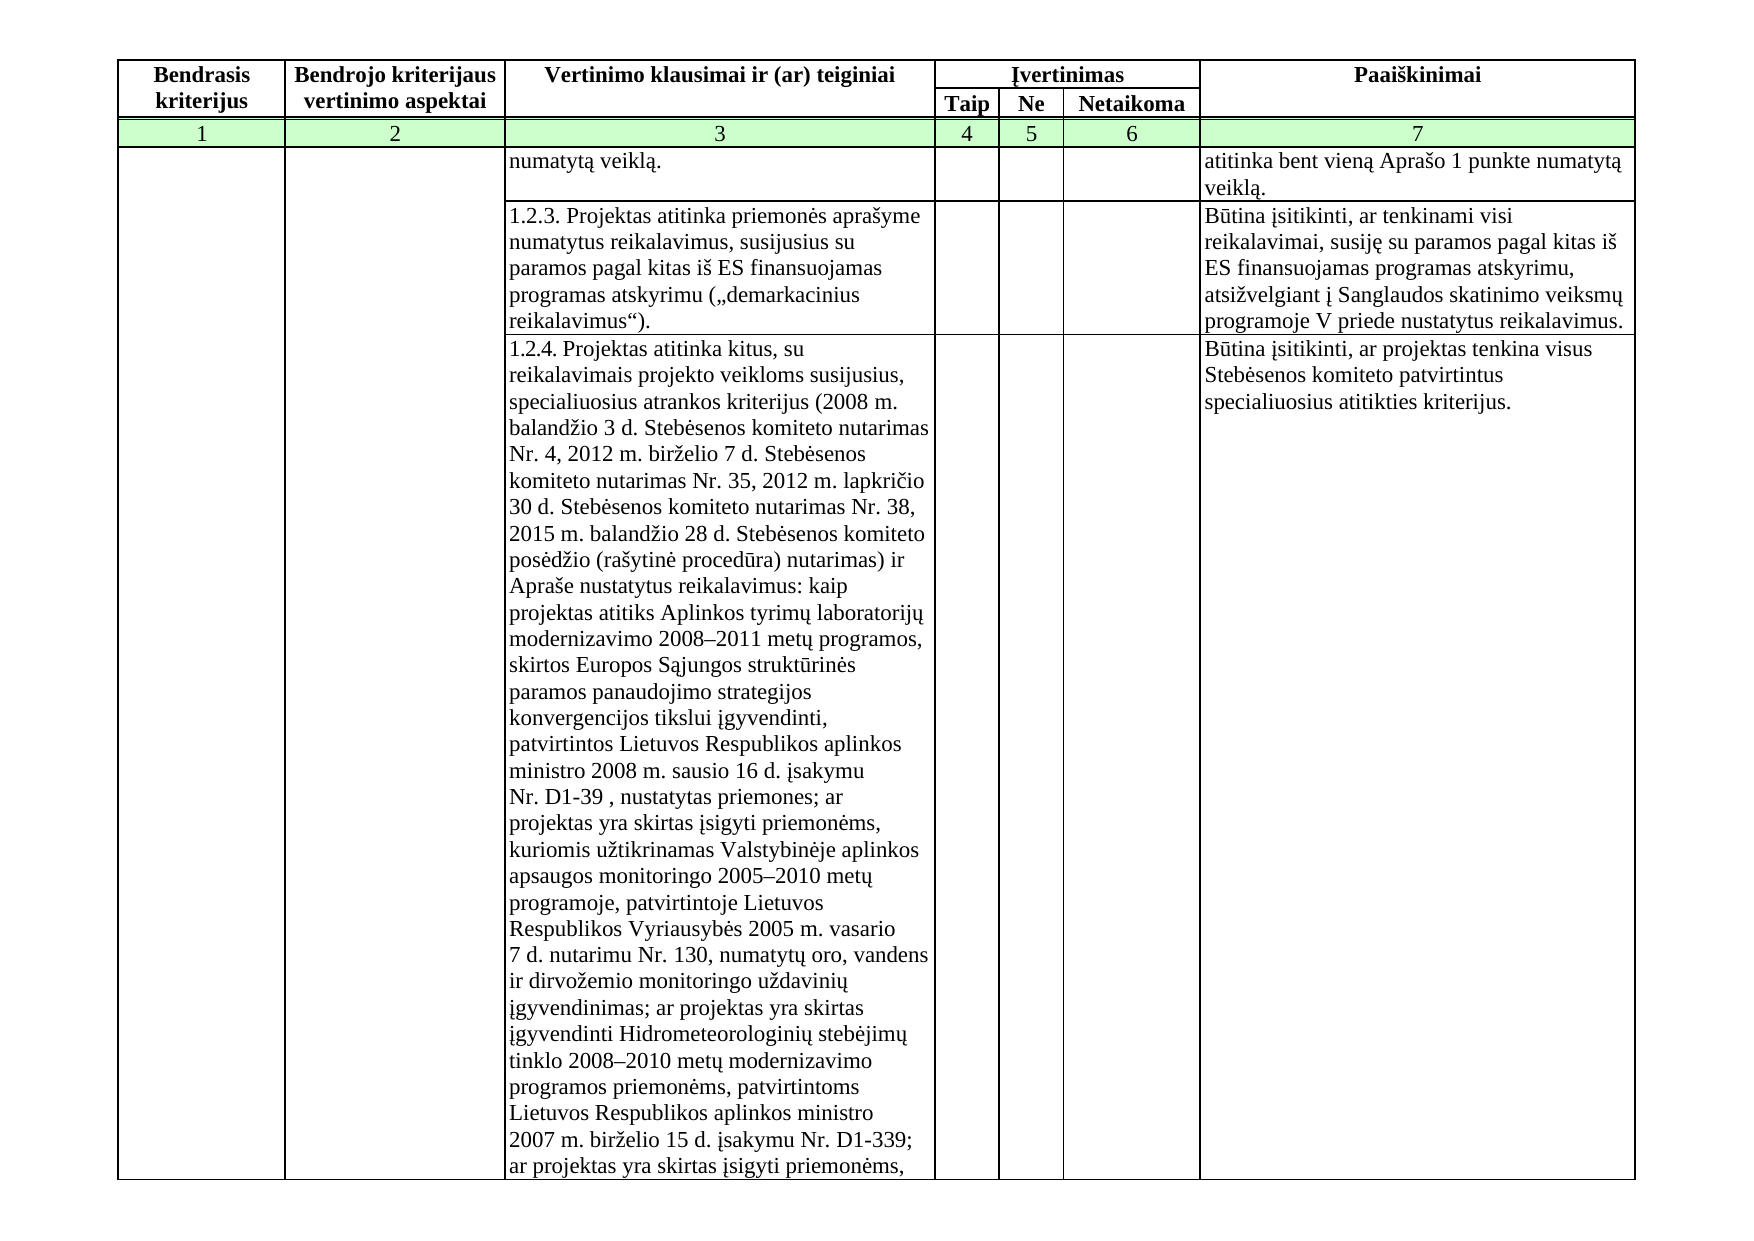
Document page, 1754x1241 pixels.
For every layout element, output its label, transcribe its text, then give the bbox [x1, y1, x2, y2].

table_cell [119, 148, 284, 1178]
table_cell 1 [119, 120, 284, 146]
table_cell [1000, 148, 1063, 200]
table_cell [936, 202, 998, 333]
table_cell 5 [1000, 120, 1063, 146]
table_cell [1064, 335, 1199, 1178]
table_cell Būtina įsitikinti, ar projektas tenkina visus Stebėsenos komiteto patvirtintus specialiuosius atitikties kriterijus. [1201, 335, 1634, 1178]
table_cell [936, 335, 998, 1178]
table_cell Netaikoma [1064, 89, 1199, 116]
table_cell [1000, 335, 1063, 1178]
table_cell [1064, 202, 1199, 333]
table_cell 3 [506, 120, 934, 146]
table_cell Būtina įsitikinti, ar tenkinami visi reikalavimai, susiję su paramos pagal kitas iš ES finansuojamas programas atskyrimu, atsižvelgiant į Sanglaudos skatinimo veiksmų programoje V priede nustatytus reikalavimus. [1201, 202, 1634, 333]
table_header Bendrasis kriterijus [119, 61, 284, 116]
table_cell 1.2.3. Projektas atitinka priemonės aprašyme numatytus reikalavimus, susijusius su paramos pagal kitas iš ES finansuojamas programas atskyrimu („demarkacinius reikalavimus“). [506, 202, 934, 333]
table_cell atitinka bent vieną Aprašo 1 punkte numatytą veiklą. [1201, 148, 1634, 200]
table_cell 6 [1064, 120, 1199, 146]
table_cell [936, 148, 998, 200]
table_header Paaiškinimai [1201, 61, 1634, 116]
table_cell 4 [936, 120, 998, 146]
table_header Bendrojo kriterijaus vertinimo aspektai [286, 61, 504, 116]
table_cell 2 [286, 120, 504, 146]
table_header Įvertinimas [936, 61, 1199, 87]
table_cell Ne [1000, 89, 1063, 116]
table_cell numatytą veiklą. [506, 148, 934, 200]
table_cell [1000, 202, 1063, 333]
table_cell 7 [1201, 120, 1634, 146]
table_cell 1.2.4. Projektas atitinka kitus, su reikalavimais projekto veikloms susijusius, specialiuosius atrankos kriterijus (2008 m. balandžio 3 d. Stebėsenos komiteto nutarimas Nr. 4, 2012 m. birželio 7 d. Stebėsenos komiteto nutarimas Nr. 35, 2012 m. lapkričio 30 d. Stebėsenos komiteto nutarimas Nr. 38, 2015 m. balandžio 28 d. Stebėsenos komiteto posėdžio (rašytinė procedūra) nutarimas) ir Apraše nustatytus reikalavimus: kaip projektas atitiks Aplinkos tyrimų laboratorijų modernizavimo 2008–2011 metų programos, skirtos Europos Sąjungos struktūrinės paramos panaudojimo strategijos konvergencijos tikslui įgyvendinti, patvirtintos Lietuvos Respublikos aplinkos ministro 2008 m. sausio 16 d. įsakymu Nr. D1-39 , nustatytas priemones; ar projektas yra skirtas įsigyti priemonėms, kuriomis užtikrinamas Valstybinėje aplinkos apsaugos monitoringo 2005–2010 metų programoje, patvirtintoje Lietuvos Respublikos Vyriausybės 2005 m. vasario 7 d. nutarimu Nr. 130, numatytų oro, vandens ir dirvožemio monitoringo uždavinių įgyvendinimas; ar projektas yra skirtas įgyvendinti Hidrometeorologinių stebėjimų tinklo 2008–2010 metų modernizavimo programos priemonėms, patvirtintoms Lietuvos Respublikos aplinkos ministro 2007 m. birželio 15 d. įsakymu Nr. D1-339; ar projektas yra skirtas įsigyti priemonėms, [506, 335, 934, 1178]
table_cell Taip [936, 89, 998, 116]
table_header Vertinimo klausimai ir (ar) teiginiai [506, 61, 934, 116]
table_cell [1064, 148, 1199, 200]
table_cell [286, 148, 504, 1178]
